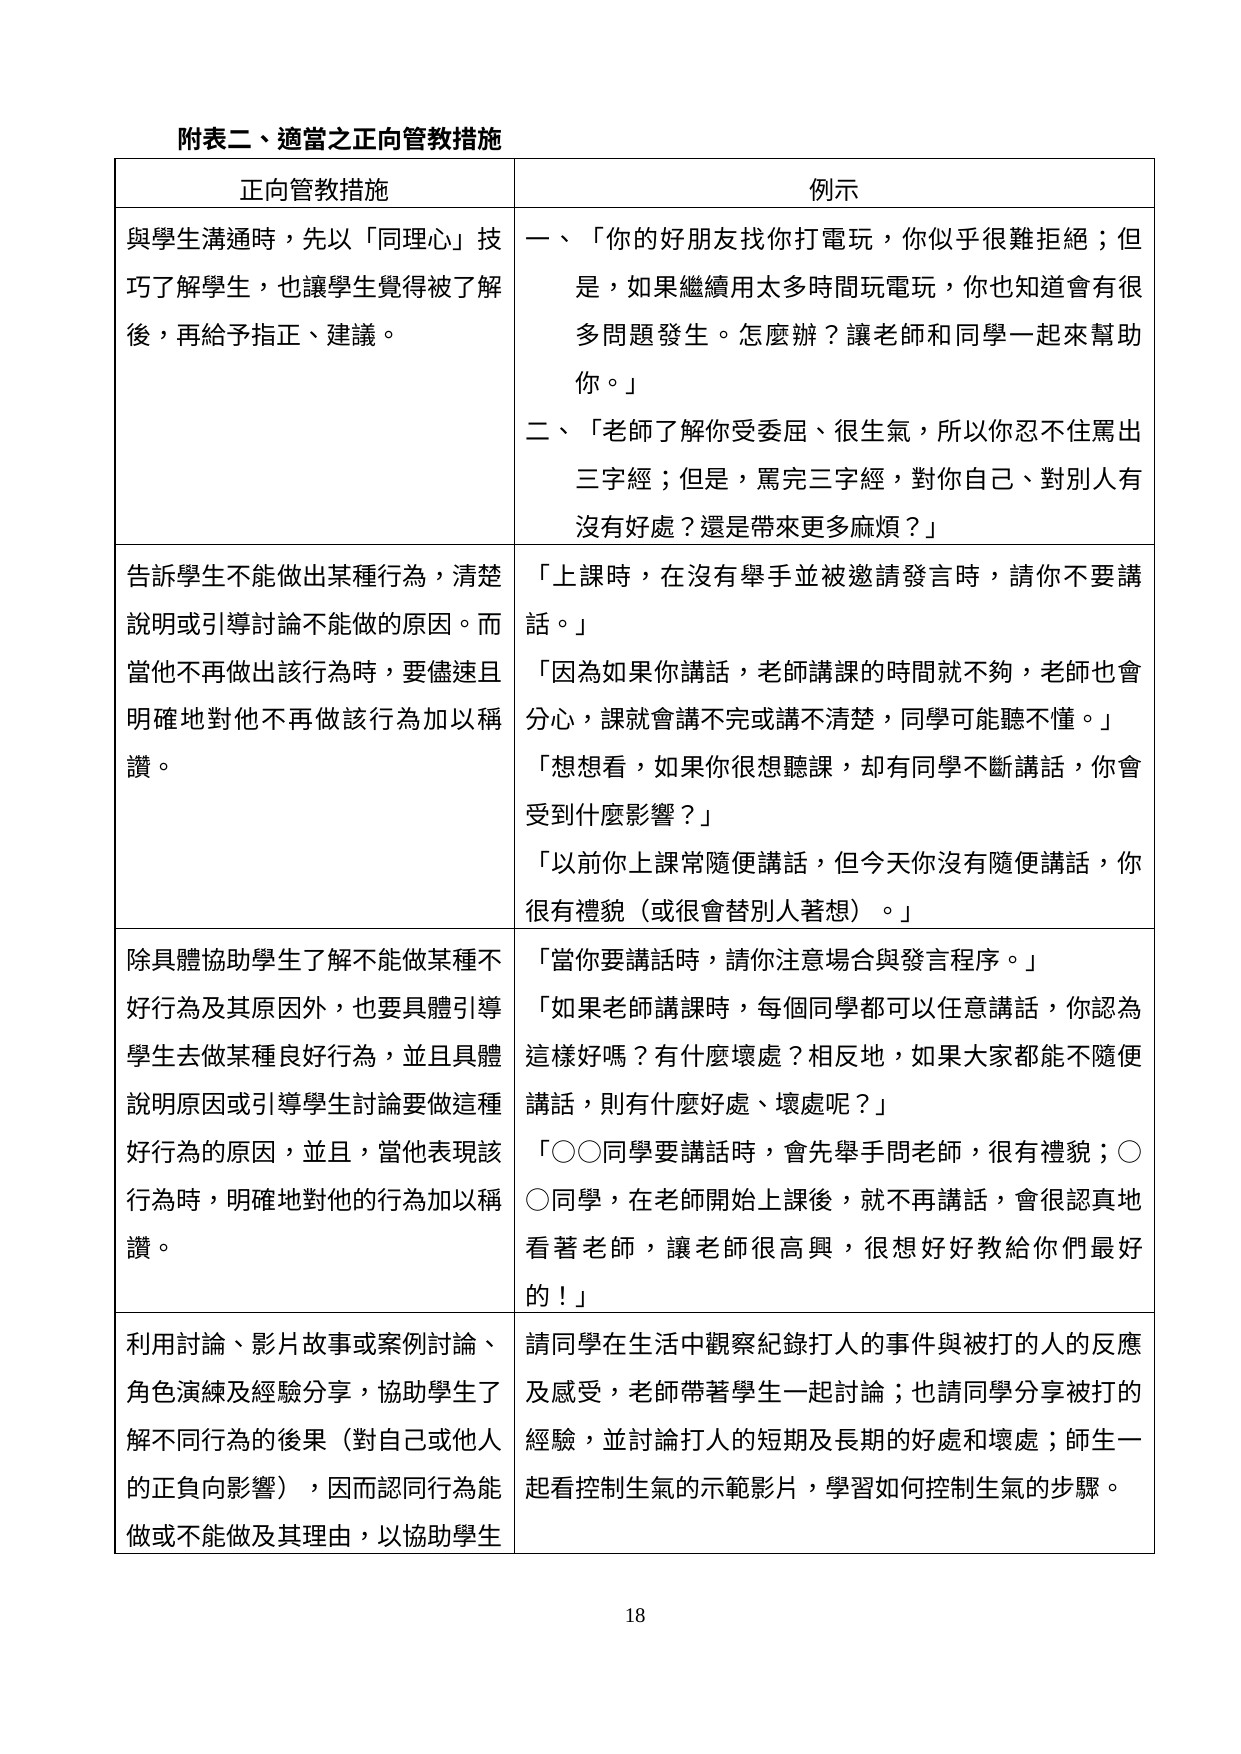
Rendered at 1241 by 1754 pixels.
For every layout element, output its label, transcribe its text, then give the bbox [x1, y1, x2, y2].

table_cell 與學生溝通時，先以「同理心」技巧了解學生，也讓學生覺得被了解後，再給予指正、建議。 [116, 208, 514, 543]
table_cell 利用討論、影片故事或案例討論、角色演練及經驗分享，協助學生了解不同行為的後果（對自己或他人的正負向影響），因而認同行為能做或不能做及其理由，以協助學生 [116, 1313, 514, 1553]
table_cell 請同學在生活中觀察紀錄打人的事件與被打的人的反應及感受，老師帶著學生一起討論；也請同學分享被打的經驗，並討論打人的短期及長期的好處和壞處；師生一起看控制生氣的示範影片，學習如何控制生氣的步驟。 [515, 1313, 1154, 1553]
table_cell 「上課時，在沒有舉手並被邀請發言時，請你不要講話。」 「因為如果你講話，老師講課的時間就不夠，老師也會分心，課就會講不完或講不清楚，同學可能聽不懂。」 「想想看，如果你很想聽課，却有同學不斷講話，你會受到什麼影響？」 「以前你上課常隨便講話，但今天你沒有隨便講話，你很有禮貌（或很會替別人著想）。」 [515, 545, 1154, 928]
table_cell 一、「你的好朋友找你打電玩，你似乎很難拒絕；但是，如果繼續用太多時間玩電玩，你也知道會有很多問題發生。怎麼辦？讓老師和同學一起來幫助你。」 二、「老師了解你受委屈、很生氣，所以你忍不住罵出三字經；但是，罵完三字經，對你自己、對別人有沒有好處？還是帶來更多麻煩？」 [515, 208, 1154, 543]
table_header 正向管教措施 [116, 159, 514, 207]
text 附表二、適當之正向管教措施 [177, 96, 1092, 158]
table_cell 「當你要講話時，請你注意場合與發言程序。」 「如果老師講課時，每個同學都可以任意講話，你認為這樣好嗎？有什麼壞處？相反地，如果大家都能不隨便講話，則有什麼好處、壞處呢？」 「○○同學要講話時，會先舉手問老師，很有禮貌；○○同學，在老師開始上課後，就不再講話，會很認真地看著老師，讓老師很高興，很想好好教給你們最好的！」 [515, 929, 1154, 1312]
table_header 例示 [515, 159, 1154, 207]
table_cell 告訴學生不能做出某種行為，清楚說明或引導討論不能做的原因。而當他不再做出該行為時，要儘速且明確地對他不再做該行為加以稱讚。 [116, 545, 514, 928]
table_cell 除具體協助學生了解不能做某種不好行為及其原因外，也要具體引導學生去做某種良好行為，並且具體說明原因或引導學生討論要做這種好行為的原因，並且，當他表現該行為時，明確地對他的行為加以稱讚。 [116, 929, 514, 1312]
